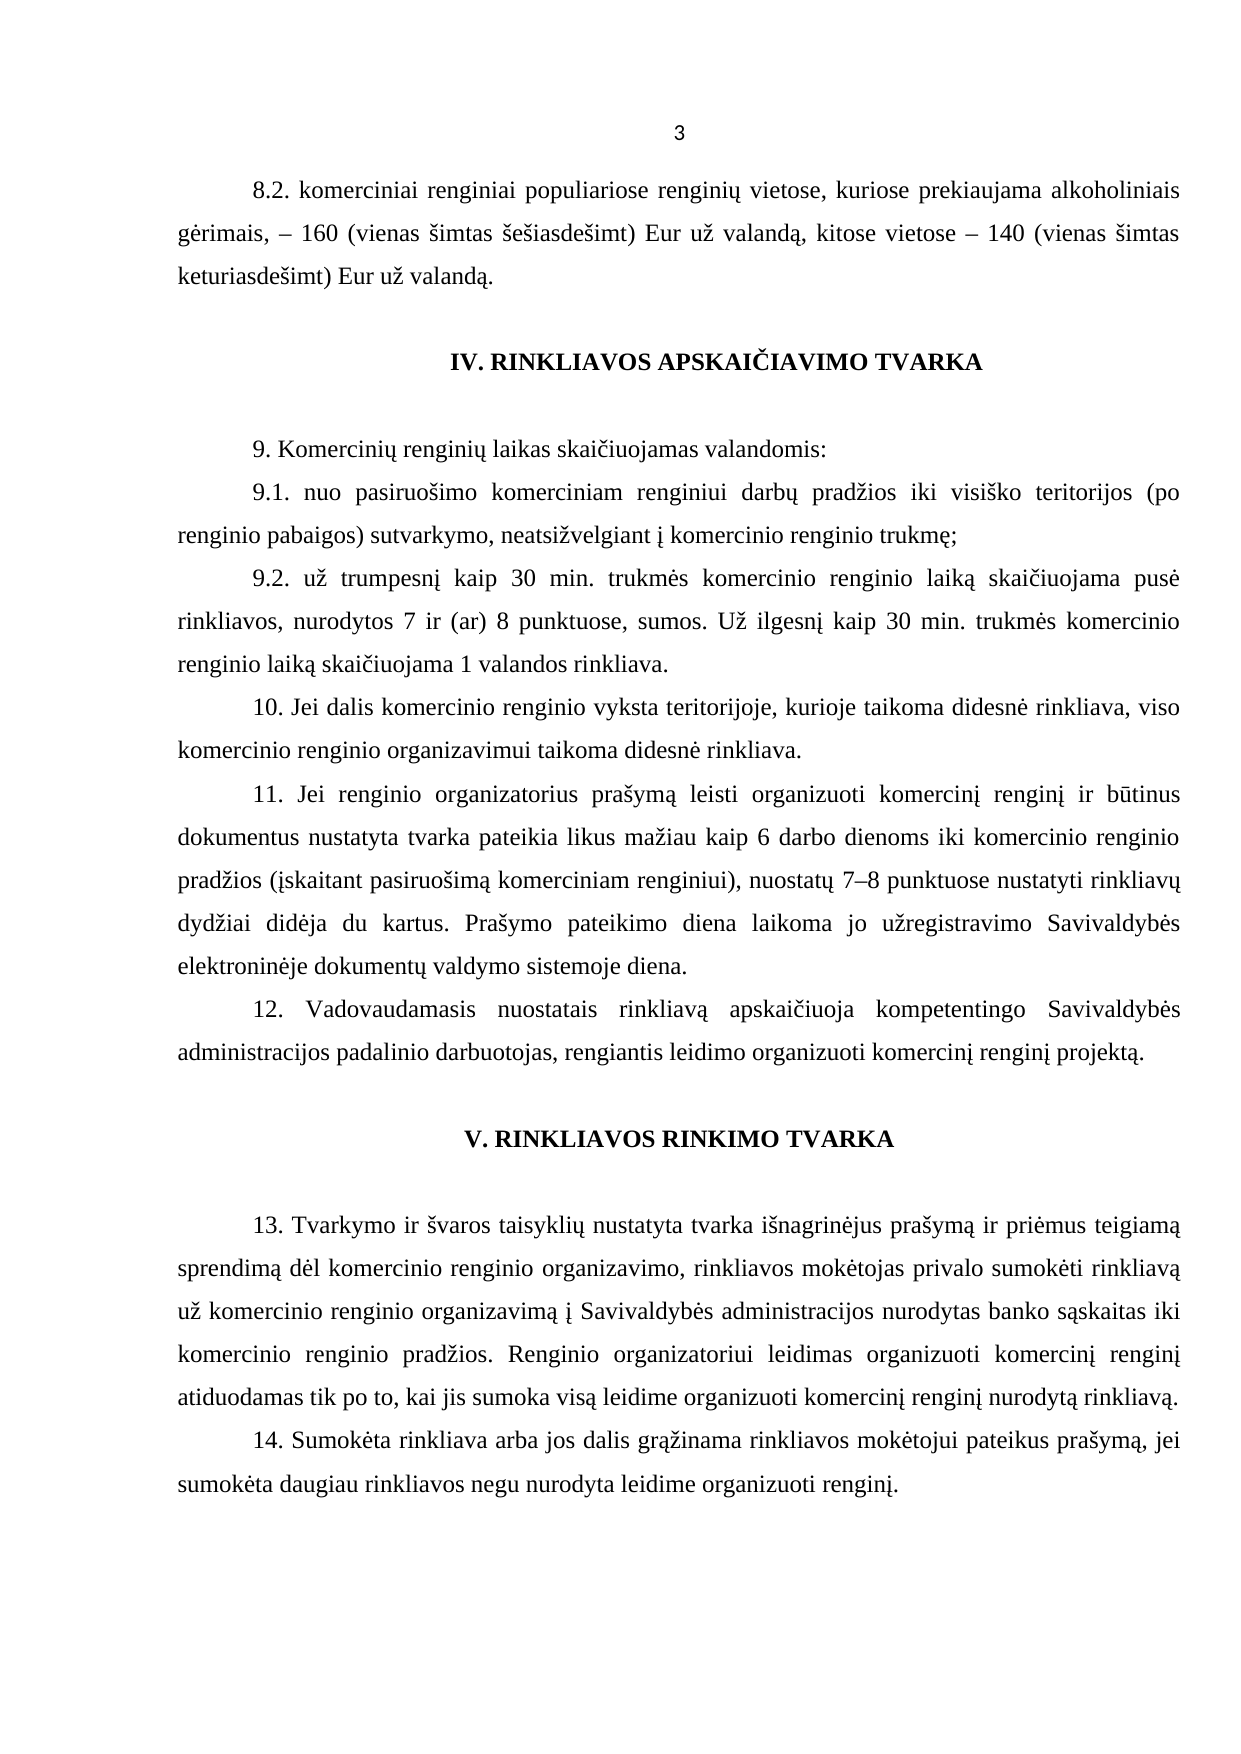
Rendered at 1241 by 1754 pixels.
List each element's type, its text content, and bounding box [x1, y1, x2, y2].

text 9.1. nuo pasiruošimo komerciniam renginiui darbų pradžios iki visiško teritorijos (po renginio pabaigos) sutvarkymo, neatsižvelgiant į komercinio renginio trukmę; [177, 477, 1181, 549]
text IV. RINKLIAVOS APSKAIČIAVIMO TVARKA [177, 347, 1181, 376]
text 8.2. komerciniai renginiai populiariose renginių vietose, kuriose prekiaujama alkoholiniais gėrimais, – 160 (vienas šimtas šešiasdešimt) Eur už valandą, kitose vietose – 140 (vienas šimtas keturiasdešimt) Eur už valandą. [177, 175, 1181, 290]
text 9.2. už trumpesnį kaip 30 min. trukmės komercinio renginio laiką skaičiuojama pusė rinkliavos, nurodytos 7 ir (ar) 8 punktuose, sumos. Už ilgesnį kaip 30 min. trukmės komercinio renginio laiką skaičiuojama 1 valandos rinkliava. [177, 563, 1181, 678]
text 12. Vadovaudamasis nuostatais rinkliavą apskaičiuoja kompetentingo Savivaldybės administracijos padalinio darbuotojas, rengiantis leidimo organizuoti komercinį renginį projektą. [177, 994, 1181, 1066]
text V. RINKLIAVOS RINKIMO TVARKA [177, 1124, 1181, 1152]
text 14. Sumokėta rinkliava arba jos dalis grąžinama rinkliavos mokėtojui pateikus prašymą, jei sumokėta daugiau rinkliavos negu nurodyta leidime organizuoti renginį. [177, 1426, 1181, 1497]
text 11. Jei renginio organizatorius prašymą leisti organizuoti komercinį renginį ir būtinus dokumentus nustatyta tvarka pateikia likus mažiau kaip 6 darbo dienoms iki komercinio renginio pradžios (įskaitant pasiruošimą komerciniam renginiui), nuostatų 7–8 punktuose nustatyti rinkliavų dydžiai didėja du kartus. Prašymo pateikimo diena laikoma jo užregistravimo Savivaldybės elektroninėje dokumentų valdymo sistemoje diena. [177, 779, 1181, 980]
text 9. Komercinių renginių laikas skaičiuojamas valandomis: [177, 434, 1181, 462]
text 13. Tvarkymo ir švaros taisyklių nustatyta tvarka išnagrinėjus prašymą ir priėmus teigiamą sprendimą dėl komercinio renginio organizavimo, rinkliavos mokėtojas privalo sumokėti rinkliavą už komercinio renginio organizavimą į Savivaldybės administracijos nurodytas banko sąskaitas iki komercinio renginio pradžios. Renginio organizatoriui leidimas organizuoti komercinį renginį atiduodamas tik po to, kai jis sumoka visą leidime organizuoti komercinį renginį nurodytą rinkliavą. [177, 1210, 1181, 1411]
text 10. Jei dalis komercinio renginio vyksta teritorijoje, kurioje taikoma didesnė rinkliava, viso komercinio renginio organizavimui taikoma didesnė rinkliava. [177, 692, 1181, 764]
